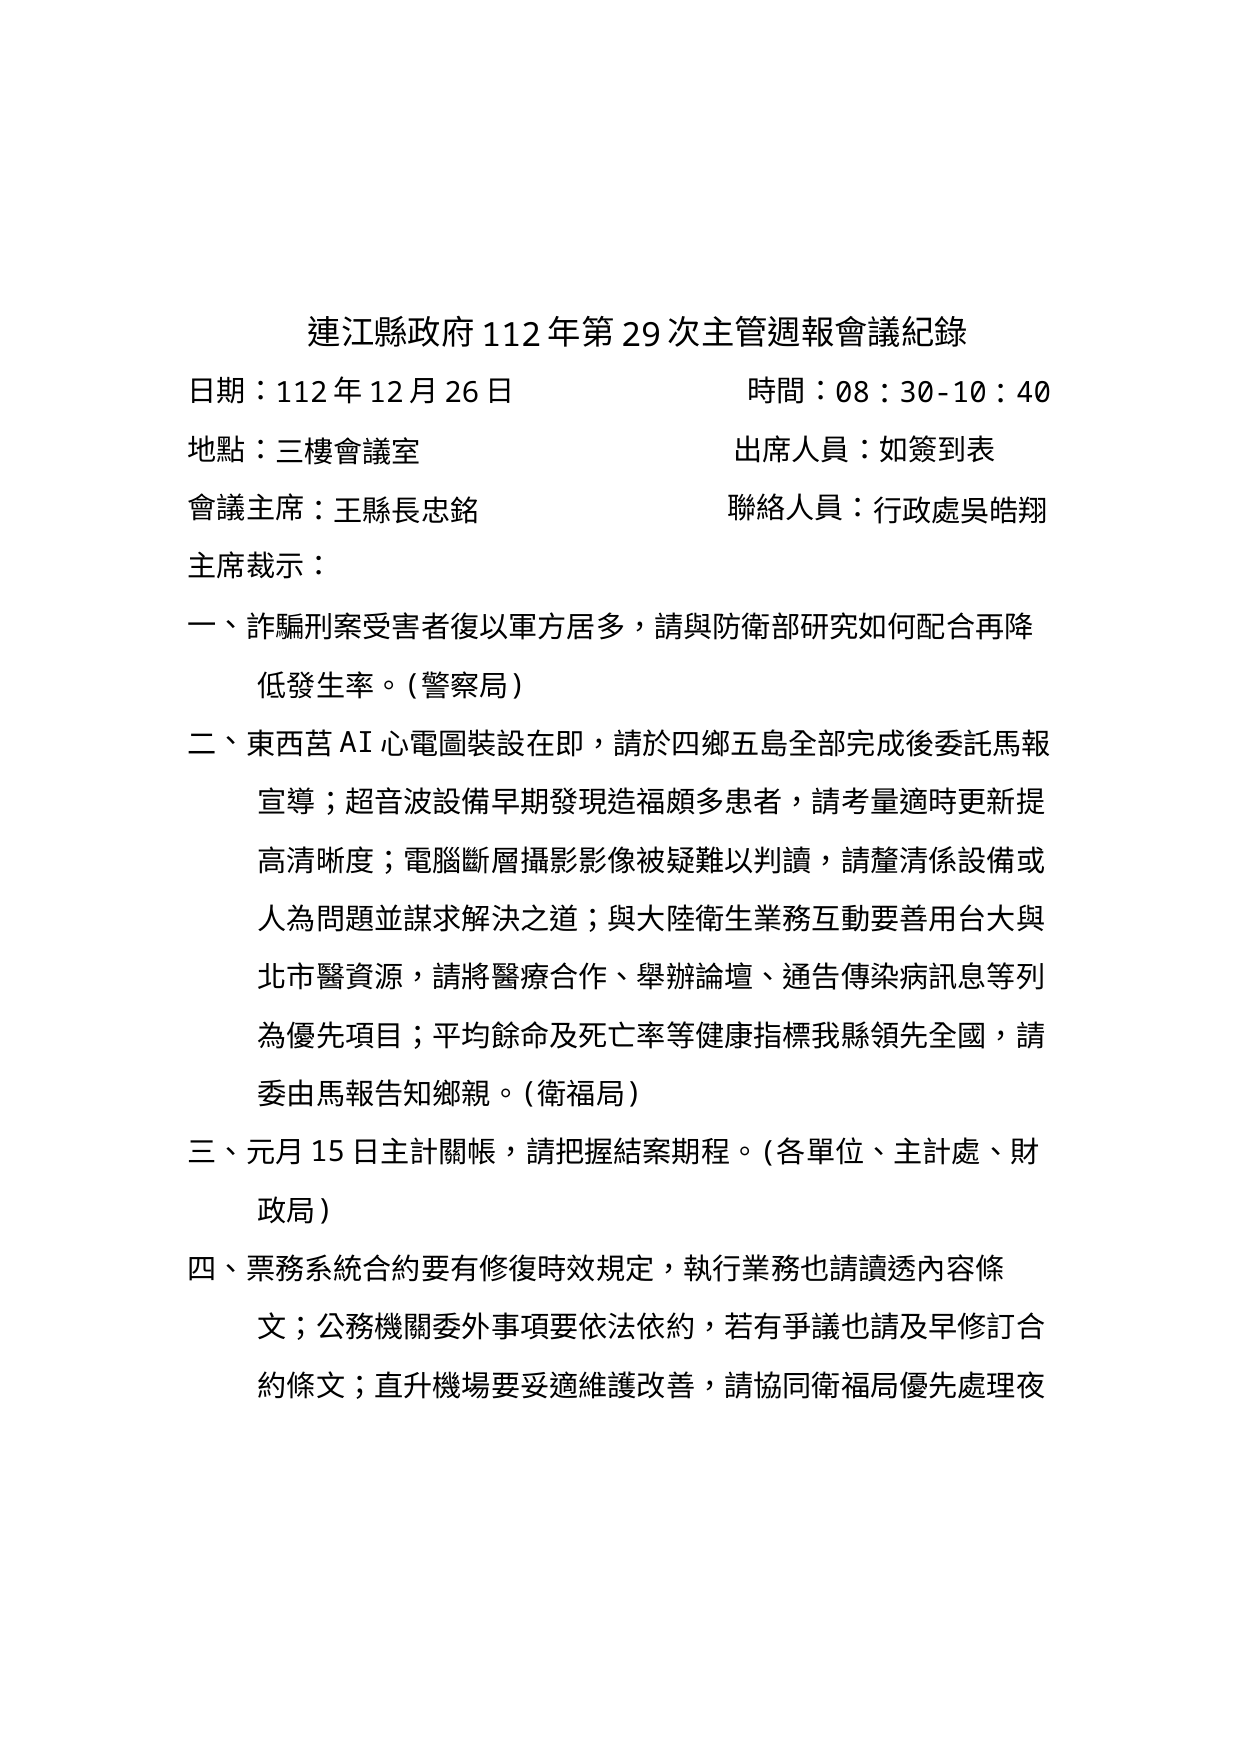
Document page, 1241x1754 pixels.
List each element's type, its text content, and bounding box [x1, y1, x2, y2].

text 人為問題並謀求解決之道；與大陸衛生業務互動要善用台大與 [187, 877, 1053, 935]
text 連江縣政府112年第29次主管週報會議紀錄 [187, 294, 1053, 352]
text 三、元月15日主計關帳，請把握結案期程。(各單位、主計處、財 [187, 1110, 1053, 1169]
text 二、東西莒AI心電圖裝設在即，請於四鄉五島全部完成後委託馬報 [187, 702, 1053, 760]
text 地點：三樓會議室 出席人員：如簽到表 [187, 410, 1053, 469]
text 日期：112年12月26日 時間：08：30-10：40 [187, 352, 1053, 410]
text 文；公務機關委外事項要依法依約，若有爭議也請及早修訂合 [187, 1285, 1053, 1344]
text 政局) [187, 1169, 1053, 1227]
text 高清晰度；電腦斷層攝影影像被疑難以判讀，請釐清係設備或 [187, 819, 1053, 877]
text 低發生率。(警察局) [187, 644, 1053, 702]
text 約條文；直升機場要妥適維護改善，請協同衛福局優先處理夜 [187, 1344, 1053, 1402]
text 一、詐騙刑案受害者復以軍方居多，請與防衛部研究如何配合再降 [187, 585, 1053, 644]
text 宣導；超音波設備早期發現造福頗多患者，請考量適時更新提 [187, 760, 1053, 819]
text 北市醫資源，請將醫療合作、舉辦論壇、通告傳染病訊息等列 [187, 935, 1053, 994]
text 會議主席：王縣長忠銘 聯絡人員：行政處吳皓翔 [187, 469, 1053, 527]
text 委由馬報告知鄉親。(衛福局) [187, 1052, 1053, 1110]
text 為優先項目；平均餘命及死亡率等健康指標我縣領先全國，請 [187, 994, 1053, 1052]
text 四、票務系統合約要有修復時效規定，執行業務也請讀透內容條 [187, 1227, 1053, 1285]
text 主席裁示： [187, 527, 1053, 585]
